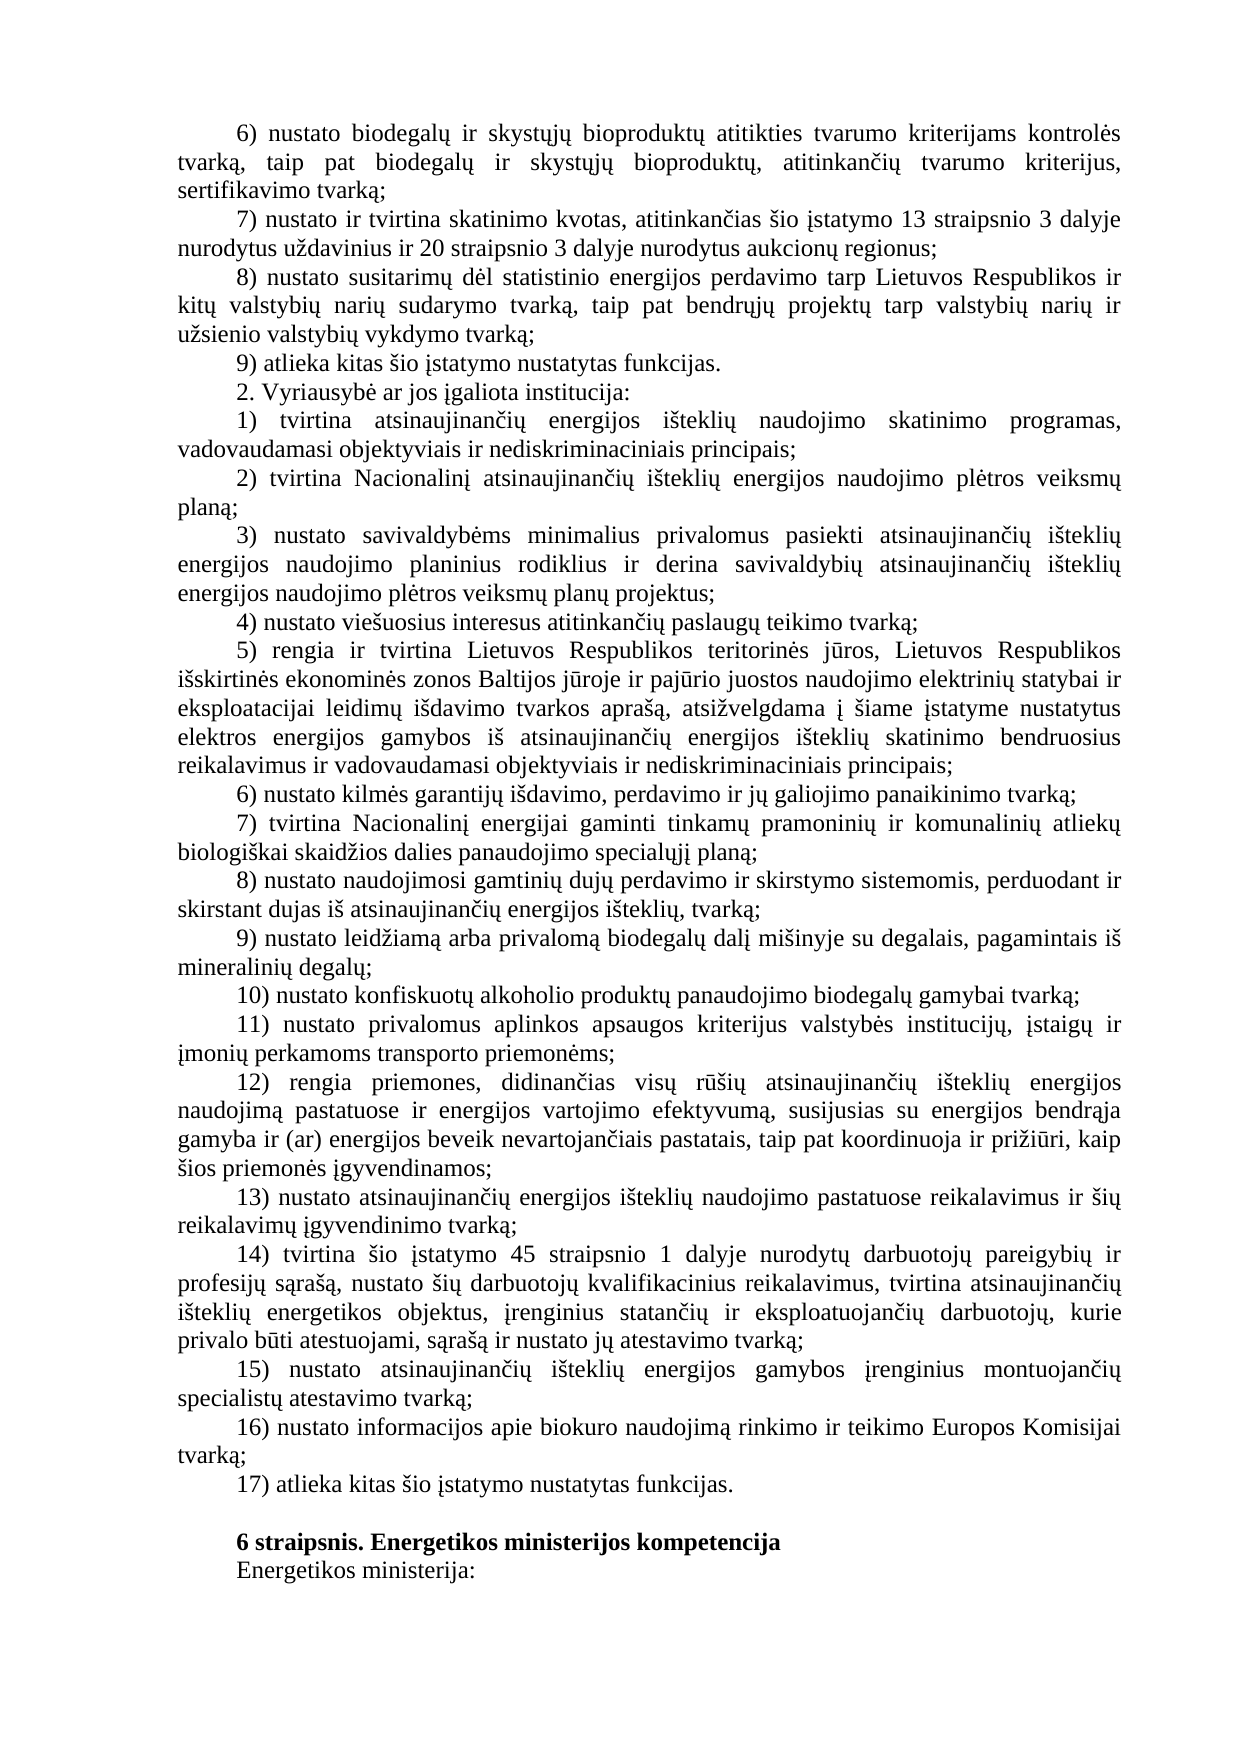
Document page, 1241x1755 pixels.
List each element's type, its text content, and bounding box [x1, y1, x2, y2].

text 4) nustato viešuosius interesus atitinkančių paslaugų teikimo tvarką; [177, 607, 1122, 636]
text 14) tvirtina šio įstatymo 45 straipsnio 1 dalyje nurodytų darbuotojų pareigybių ir profesijų sąrašą, nustato šių darbuotojų kvalifikacinius reikalavimus, tvirtina atsinaujinančių išteklių energetikos objektus, įrenginius statančių ir eksploatuojančių darbuotojų, kurie privalo būti atestuojami, sąrašą ir nustato jų atestavimo tvarką; [177, 1239, 1122, 1354]
text 13) nustato atsinaujinančių energijos išteklių naudojimo pastatuose reikalavimus ir šių reikalavimų įgyvendinimo tvarką; [177, 1182, 1122, 1239]
text 7) tvirtina Nacionalinį energijai gaminti tinkamų pramoninių ir komunalinių atliekų biologiškai skaidžios dalies panaudojimo specialųjį planą; [177, 808, 1122, 866]
text 1) tvirtina atsinaujinančių energijos išteklių naudojimo skatinimo programas, vadovaudamasi objektyviais ir nediskriminaciniais principais; [177, 406, 1122, 463]
text 11) nustato privalomus aplinkos apsaugos kriterijus valstybės institucijų, įstaigų ir įmonių perkamoms transporto priemonėms; [177, 1009, 1122, 1067]
text 9) nustato leidžiamą arba privalomą biodegalų dalį mišinyje su degalais, pagamintais iš mineralinių degalų; [177, 923, 1122, 981]
text 8) nustato susitarimų dėl statistinio energijos perdavimo tarp Lietuvos Respublikos ir kitų valstybių narių sudarymo tvarką, taip pat bendrųjų projektų tarp valstybių narių ir užsienio valstybių vykdymo tvarką; [177, 262, 1122, 348]
text 10) nustato konfiskuotų alkoholio produktų panaudojimo biodegalų gamybai tvarką; [177, 981, 1122, 1009]
text 6) nustato kilmės garantijų išdavimo, perdavimo ir jų galiojimo panaikinimo tvarką; [177, 779, 1122, 808]
text 2. Vyriausybė ar jos įgaliota institucija: [177, 377, 1122, 406]
text 2) tvirtina Nacionalinį atsinaujinančių išteklių energijos naudojimo plėtros veiksmų planą; [177, 463, 1122, 521]
text 12) rengia priemones, didinančias visų rūšių atsinaujinančių išteklių energijos naudojimą pastatuose ir energijos vartojimo efektyvumą, susijusias su energijos bendrąja gamyba ir (ar) energijos beveik nevartojančiais pastatais, taip pat koordinuoja ir prižiūri, kaip šios priemonės įgyvendinamos; [177, 1067, 1122, 1182]
text 15) nustato atsinaujinančių išteklių energijos gamybos įrenginius montuojančių specialistų atestavimo tvarką; [177, 1354, 1122, 1412]
text 3) nustato savivaldybėms minimalius privalomus pasiekti atsinaujinančių išteklių energijos naudojimo planinius rodiklius ir derina savivaldybių atsinaujinančių išteklių energijos naudojimo plėtros veiksmų planų projektus; [177, 521, 1122, 607]
text 9) atlieka kitas šio įstatymo nustatytas funkcijas. [177, 348, 1122, 377]
text 6 straipsnis. Energetikos ministerijos kompetencija [177, 1527, 1122, 1556]
text 5) rengia ir tvirtina Lietuvos Respublikos teritorinės jūros, Lietuvos Respublikos išskirtinės ekonominės zonos Baltijos jūroje ir pajūrio juostos naudojimo elektrinių statybai ir eksploatacijai leidimų išdavimo tvarkos aprašą, atsižvelgdama į šiame įstatyme nustatytus elektros energijos gamybos iš atsinaujinančių energijos išteklių skatinimo bendruosius reikalavimus ir vadovaudamasi objektyviais ir nediskriminaciniais principais; [177, 636, 1122, 779]
text 6) nustato biodegalų ir skystųjų bioproduktų atitikties tvarumo kriterijams kontrolės tvarką, taip pat biodegalų ir skystųjų bioproduktų, atitinkančių tvarumo kriterijus, sertifikavimo tvarką; [177, 118, 1122, 204]
text 16) nustato informacijos apie biokuro naudojimą rinkimo ir teikimo Europos Komisijai tvarką; [177, 1412, 1122, 1469]
text Energetikos ministerija: [177, 1556, 1122, 1584]
text 7) nustato ir tvirtina skatinimo kvotas, atitinkančias šio įstatymo 13 straipsnio 3 dalyje nurodytus uždavinius ir 20 straipsnio 3 dalyje nurodytus aukcionų regionus; [177, 204, 1122, 262]
text 17) atlieka kitas šio įstatymo nustatytas funkcijas. [177, 1469, 1122, 1498]
text 8) nustato naudojimosi gamtinių dujų perdavimo ir skirstymo sistemomis, perduodant ir skirstant dujas iš atsinaujinančių energijos išteklių, tvarką; [177, 866, 1122, 923]
